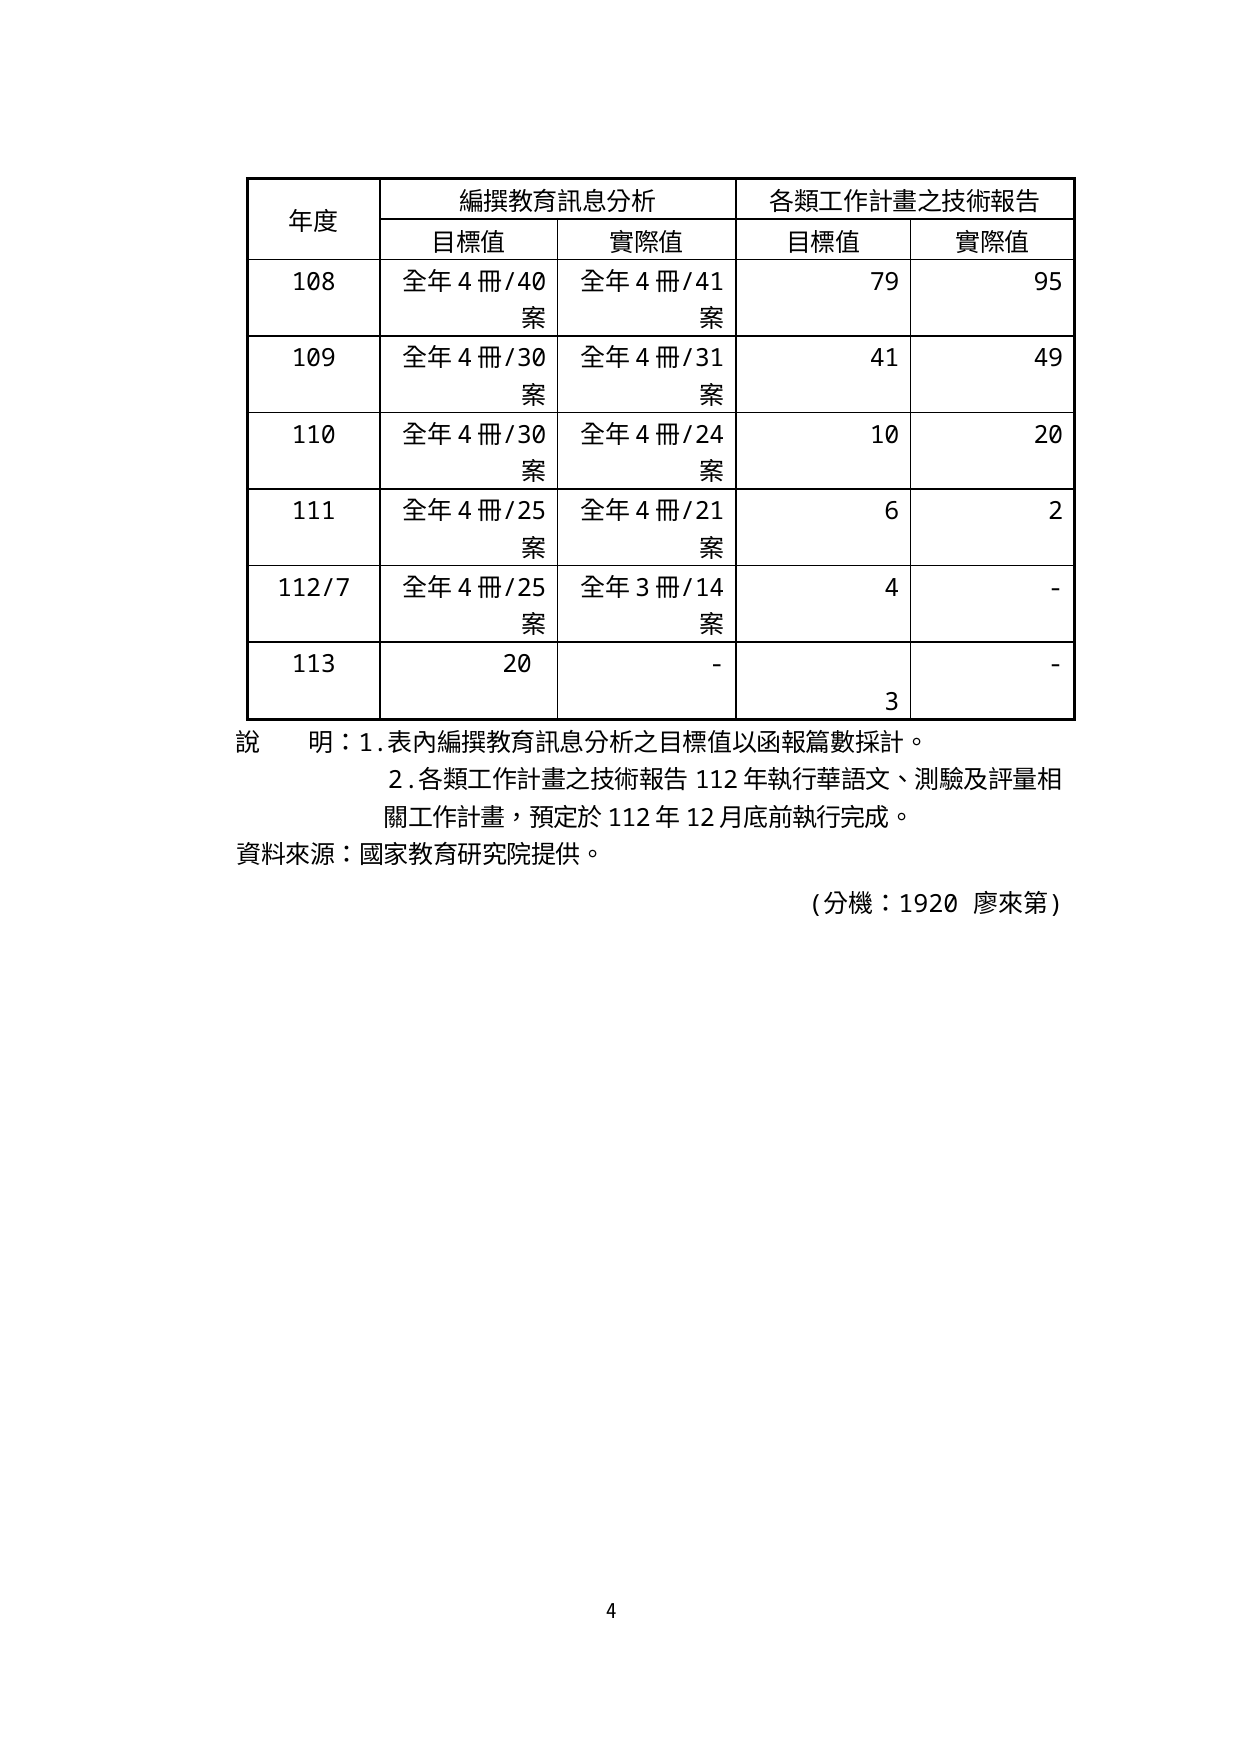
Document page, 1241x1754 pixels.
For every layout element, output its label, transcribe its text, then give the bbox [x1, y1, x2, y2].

table_cell 實際值 [911, 220, 1073, 258]
table_cell 目標值 [737, 220, 910, 258]
table_cell 108 [249, 260, 379, 335]
text 2.各類工作計畫之技術報告112年執行華語文、測驗及評量相關工作計畫，預定於112年12月底前執行完成。 [239, 758, 1063, 833]
table_header 年度 [249, 180, 379, 258]
table_cell 全年4冊/25案 [381, 566, 557, 641]
table_cell 2 [911, 490, 1073, 565]
table_cell 全年4冊/30案 [381, 337, 557, 412]
table_cell 79 [737, 260, 910, 335]
text 資料來源：國家教育研究院提供。 [177, 833, 1063, 871]
text (分機：1920 廖來第) [177, 871, 1063, 923]
table_cell 全年3冊/14案 [558, 566, 735, 641]
table_cell 112/7 [249, 566, 379, 641]
table_header 編撰教育訊息分析 [381, 180, 735, 218]
table_cell 10 [737, 413, 910, 488]
table_cell 3 [737, 643, 910, 718]
table_cell 目標值 [381, 220, 557, 258]
table_cell 全年4冊/25案 [381, 490, 557, 565]
table_cell 41 [737, 337, 910, 412]
table_cell 全年4冊/30案 [381, 413, 557, 488]
table_cell 全年4冊/41案 [558, 260, 735, 335]
table_cell 113 [249, 643, 379, 718]
table_header 各類工作計畫之技術報告 [737, 180, 1073, 218]
table_cell 全年4冊/40案 [381, 260, 557, 335]
table_cell - [911, 643, 1073, 718]
table_cell 實際值 [558, 220, 735, 258]
text 說 明：1.表內編撰教育訊息分析之目標值以函報篇數採計。 [236, 721, 1063, 758]
table_cell 全年4冊/31案 [558, 337, 735, 412]
table_cell 111 [249, 490, 379, 565]
table_cell 20 [381, 643, 557, 718]
table_cell - [558, 643, 735, 718]
table_cell 109 [249, 337, 379, 412]
table_cell 4 [737, 566, 910, 641]
table_cell 全年4冊/21案 [558, 490, 735, 565]
table_cell 全年4冊/24案 [558, 413, 735, 488]
table_cell 95 [911, 260, 1073, 335]
table_cell 49 [911, 337, 1073, 412]
table_cell 6 [737, 490, 910, 565]
table_cell 20 [911, 413, 1073, 488]
table_cell 110 [249, 413, 379, 488]
table_cell - [911, 566, 1073, 641]
